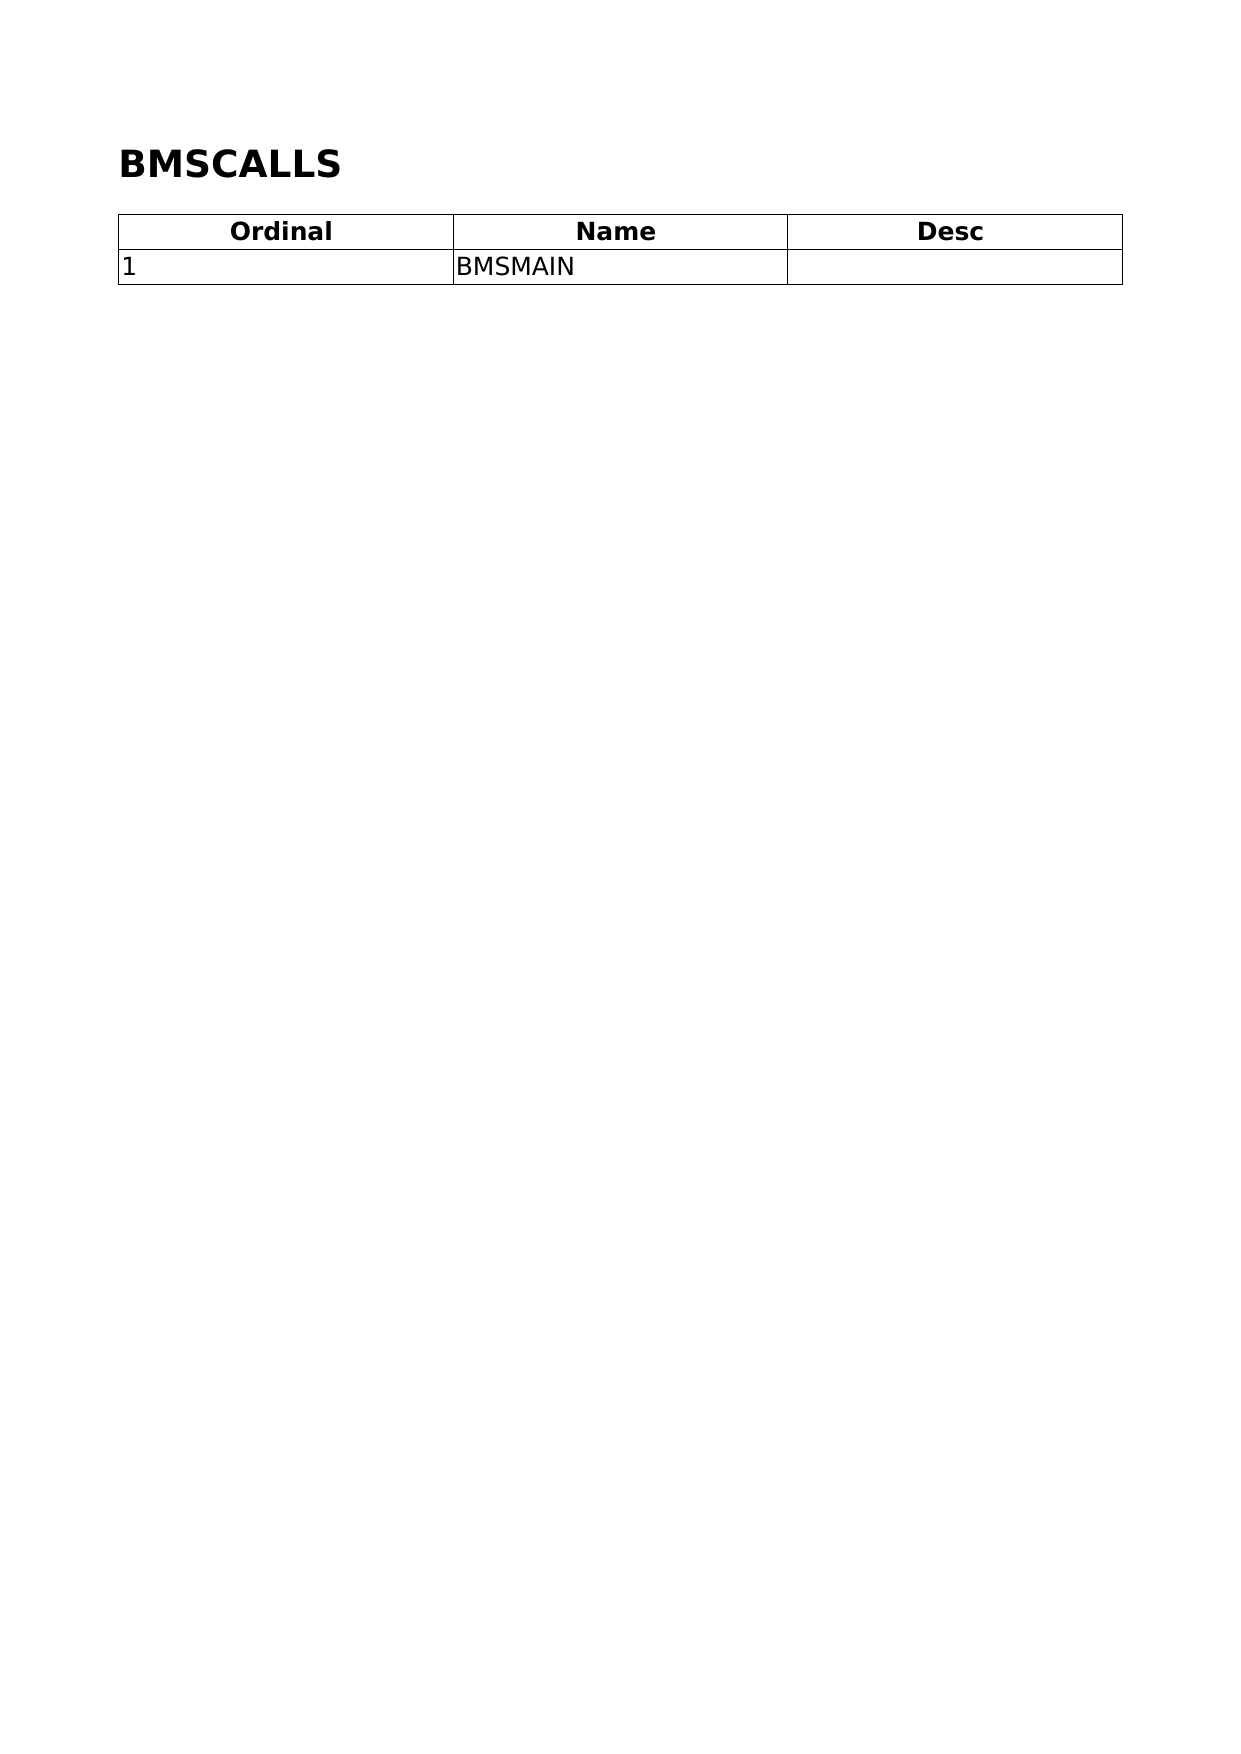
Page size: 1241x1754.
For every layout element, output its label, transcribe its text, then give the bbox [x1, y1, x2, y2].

table_header Desc [788, 215, 1122, 249]
table_cell [788, 250, 1122, 284]
table_header Name [454, 215, 787, 249]
subtitle BMSCALLS [118, 143, 1122, 187]
table_cell BMSMAIN [454, 250, 787, 284]
table_cell 1 [119, 250, 453, 284]
table_header Ordinal [119, 215, 453, 249]
